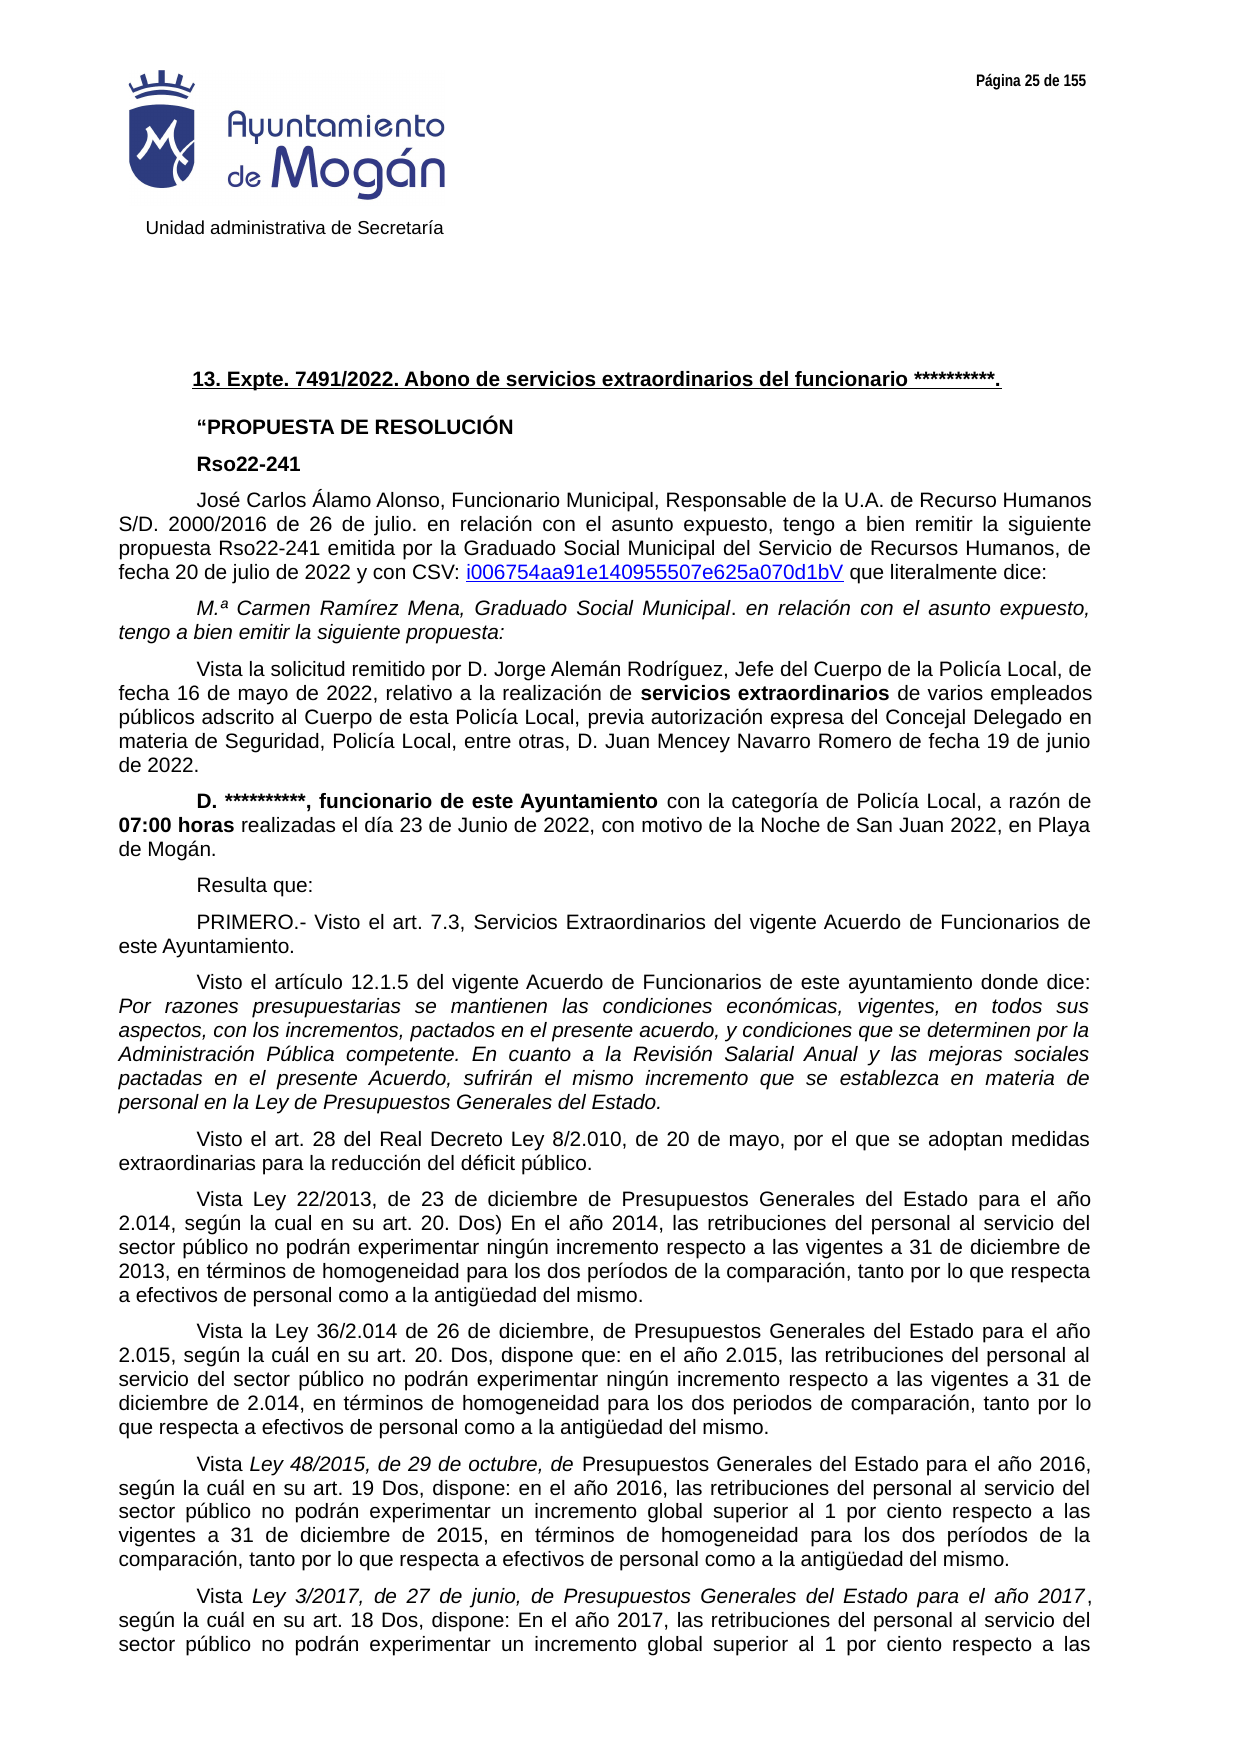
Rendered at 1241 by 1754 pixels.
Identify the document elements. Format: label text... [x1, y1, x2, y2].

text D. **********, funcionario de este Ayuntamiento con la categoría de Policía Local, a razón de 07:00 horas realizadas el día 23 de Junio de 2022, con motivo de la Noche de San Juan 2022, en Playa de Mogán. [118, 789, 1092, 861]
text Vista la solicitud remitido por D. Jorge Alemán Rodríguez, Jefe del Cuerpo de la Policía Local, de fecha 16 de mayo de 2022, relativo a la realización de servicios extraordinarios de varios empleados públicos adscrito al Cuerpo de esta Policía Local, previa autorización expresa del Concejal Delegado en materia de Seguridad, Policía Local, entre otras, D. Juan Mencey Navarro Romero de fecha 19 de junio de 2022. [118, 657, 1092, 776]
text 13. Expte. 7491/2022. Abono de servicios extraordinarios del funcionario **********. [118, 367, 1092, 391]
text Visto el art. 28 del Real Decreto Ley 8/2.010, de 20 de mayo, por el que se adoptan medidas extraordinarias para la reducción del déficit público. [118, 1126, 1092, 1174]
text “PROPUESTA DE RESOLUCIÓN [118, 415, 1092, 439]
text Vista Ley 22/2013, de 23 de diciembre de Presupuestos Generales del Estado para el año 2.014, según la cual en su art. 20. Dos) En el año 2014, las retribuciones del personal al servicio del sector público no podrán experimentar ningún incremento respecto a las vigentes a 31 de diciembre de 2013, en términos de homogeneidad para los dos períodos de la comparación, tanto por lo que respecta a efectivos de personal como a la antigüedad del mismo. [118, 1187, 1092, 1307]
text Vista Ley 3/2017, de 27 de junio, de Presupuestos Generales del Estado para el año 2017, según la cuál en su art. 18 Dos, dispone: En el año 2017, las retribuciones del personal al servicio del sector público no podrán experimentar un incremento global superior al 1 por ciento respecto a las [118, 1584, 1092, 1656]
text PRIMERO.- Visto el art. 7.3, Servicios Extraordinarios del vigente Acuerdo de Funcionarios de este Ayuntamiento. [118, 910, 1092, 958]
picture [128, 70, 445, 206]
text Resulta que: [118, 873, 1092, 897]
text Visto el artículo 12.1.5 del vigente Acuerdo de Funcionarios de este ayuntamiento donde dice: Por razones presupuestarias se mantienen las condiciones económicas, vigentes, en todos sus aspectos, con los incrementos, pactados en el presente acuerdo, y condiciones que se determinen por la Administración Pública competente. En cuanto a la Revisión Salarial Anual y las mejoras sociales pactadas en el presente Acuerdo, sufrirán el mismo incremento que se establezca en materia de personal en la Ley de Presupuestos Generales del Estado. [118, 970, 1092, 1114]
text Vista la Ley 36/2.014 de 26 de diciembre, de Presupuestos Generales del Estado para el año 2.015, según la cuál en su art. 20. Dos, dispone que: en el año 2.015, las retribuciones del personal al servicio del sector público no podrán experimentar ningún incremento respecto a las vigentes a 31 de diciembre de 2.014, en términos de homogeneidad para los dos periodos de comparación, tanto por lo que respecta a efectivos de personal como a la antigüedad del mismo. [118, 1319, 1092, 1439]
text Rso22-241 [118, 451, 1092, 475]
text M.ª Carmen Ramírez Mena, Graduado Social Municipal. en relación con el asunto expuesto, tengo a bien emitir la siguiente propuesta: [118, 596, 1092, 644]
text Vista Ley 48/2015, de 29 de octubre, de Presupuestos Generales del Estado para el año 2016, según la cuál en su art. 19 Dos, dispone: en el año 2016, las retribuciones del personal al servicio del sector público no podrán experimentar un incremento global superior al 1 por ciento respecto a las vigentes a 31 de diciembre de 2015, en términos de homogeneidad para los dos períodos de la comparación, tanto por lo que respecta a efectivos de personal como a la antigüedad del mismo. [118, 1451, 1092, 1571]
text José Carlos Álamo Alonso, Funcionario Municipal, Responsable de la U.A. de Recurso Humanos S/D. 2000/2016 de 26 de julio. en relación con el asunto expuesto, tengo a bien remitir la siguiente propuesta Rso22-241 emitida por la Graduado Social Municipal del Servicio de Recursos Humanos, de fecha 20 de julio de 2022 y con CSV: i006754aa91e140955507e625a070d1bV que literalmente dice: [118, 488, 1092, 584]
